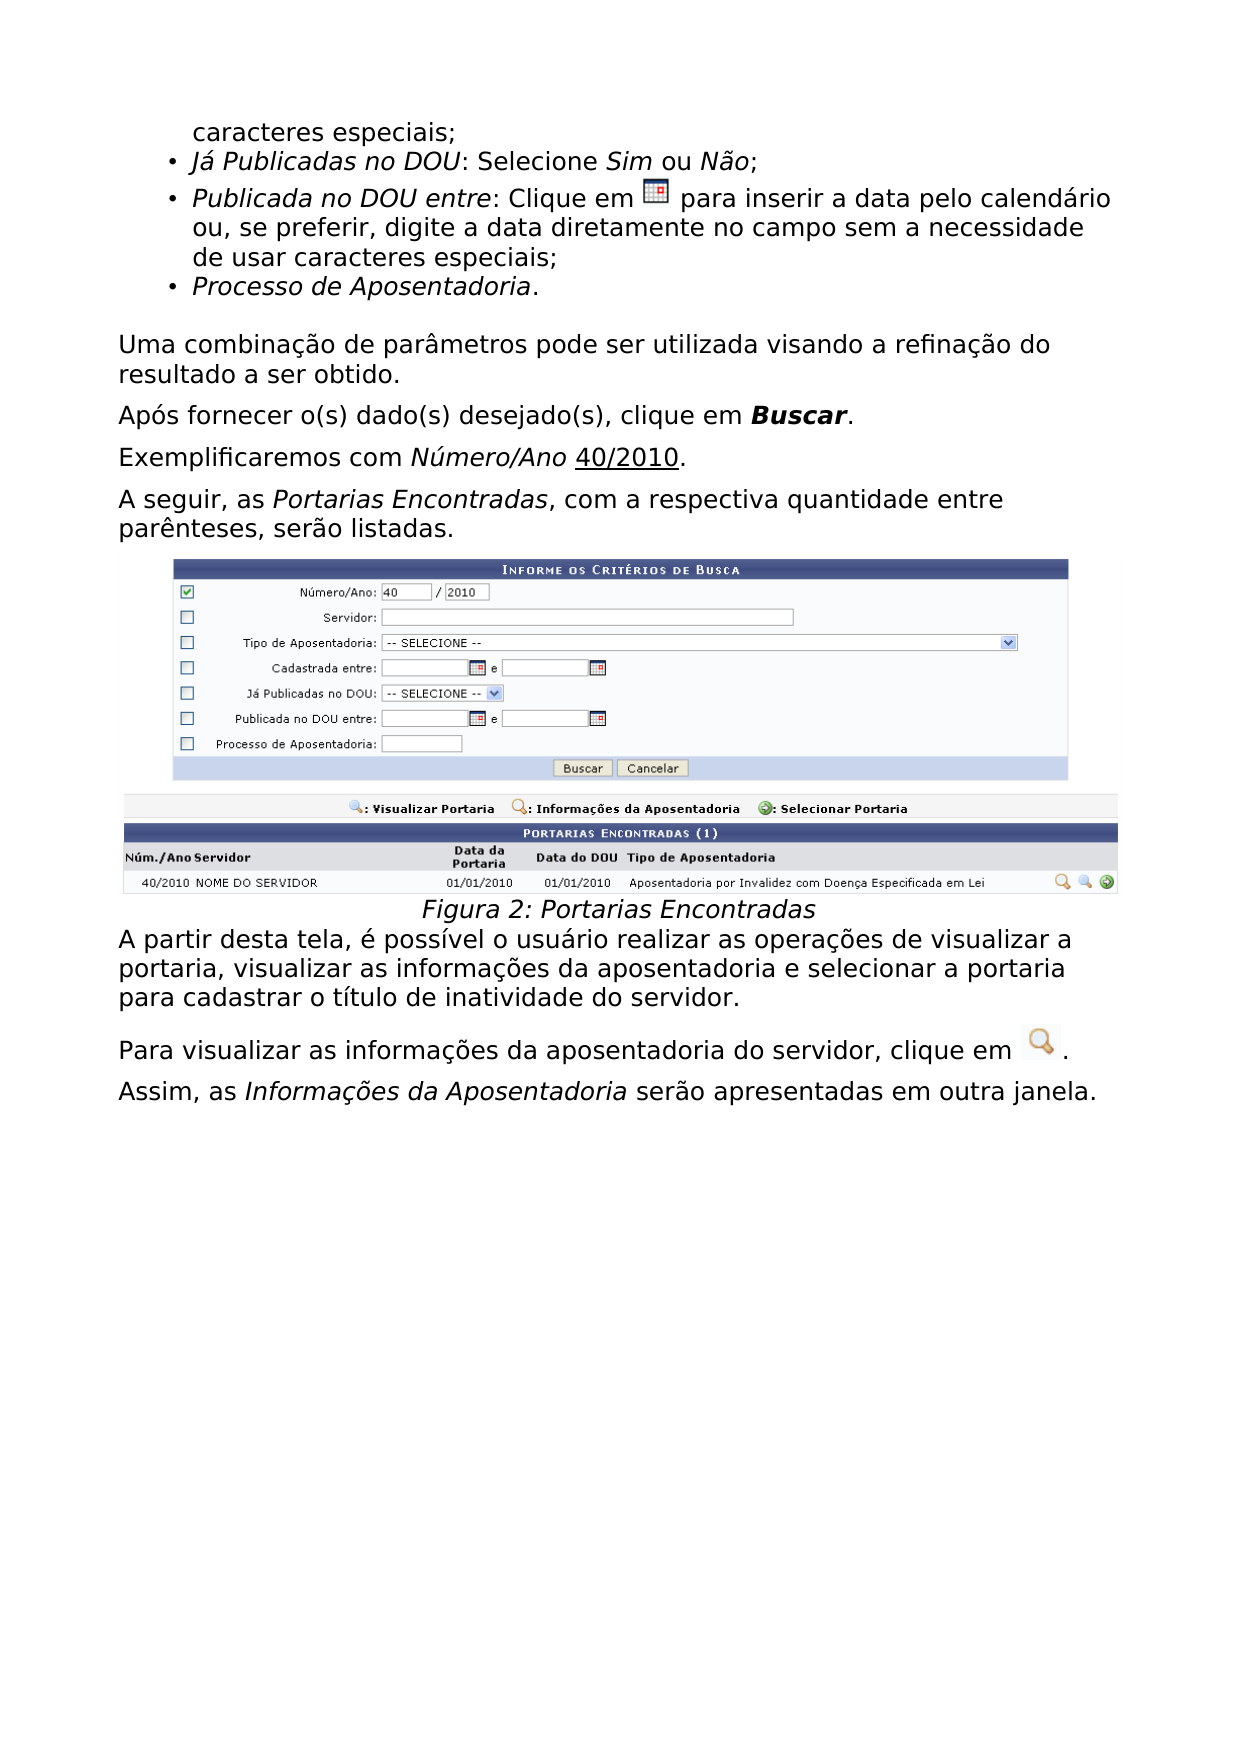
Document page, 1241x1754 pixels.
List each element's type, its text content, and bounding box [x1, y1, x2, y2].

list Já Publicadas no DOU: Selecione Sim ou Não; [177, 147, 1122, 176]
picture [118, 555, 1123, 896]
text Para visualizar as informações da aposentadoria do servidor, clique em . [118, 1025, 1122, 1065]
text Figura 2: Portarias Encontradas [118, 896, 1122, 925]
list caracteres especiais; [177, 118, 1122, 147]
text Exemplificaremos com Número/Ano 40/2010. [118, 443, 1122, 472]
picture [1021, 1024, 1062, 1060]
text Assim, as Informações da Aposentadoria serão apresentadas em outra janela. [118, 1078, 1122, 1107]
text Após fornecer o(s) dado(s) desejado(s), clique em Buscar. [118, 401, 1122, 431]
picture [642, 176, 672, 208]
list Publicada no DOU entre: Clique em para inserir a data pelo calendário ou, se preferir, digite a data diretamente no campo sem a necessidade de usar caracteres especiais; [177, 176, 1122, 272]
text A seguir, as Portarias Encontradas, com a respectiva quantidade entre parênteses, serão listadas. [118, 485, 1122, 543]
list Processo de Aposentadoria. [177, 272, 1122, 301]
text Uma combinação de parâmetros pode ser utilizada visando a refinação do resultado a ser obtido. [118, 331, 1122, 389]
text A partir desta tela, é possível o usuário realizar as operações de visualizar a portaria, visualizar as informações da aposentadoria e selecionar a portaria para cadastrar o título de inatividade do servidor. [118, 925, 1122, 1012]
